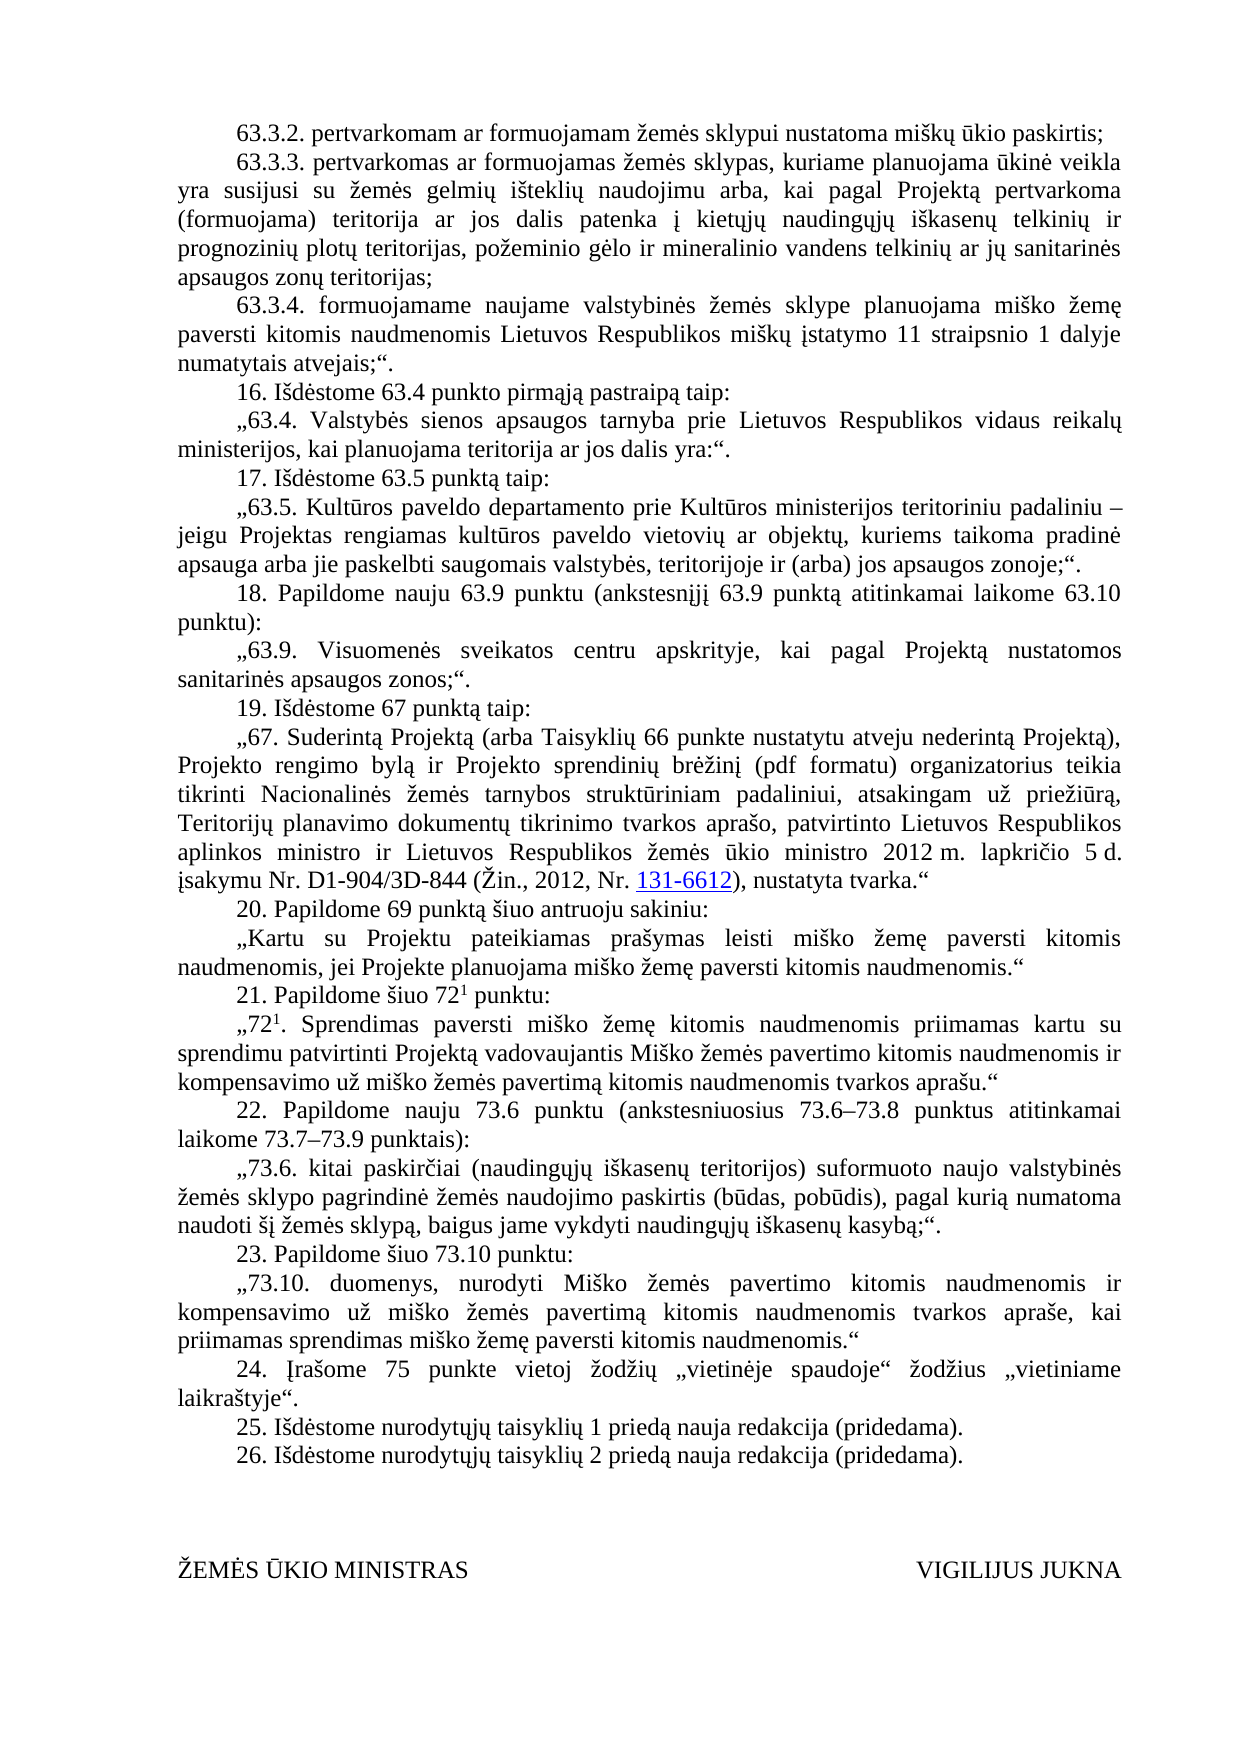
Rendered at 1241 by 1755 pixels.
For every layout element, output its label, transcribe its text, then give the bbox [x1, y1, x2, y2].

text ŽEMĖS ŪKIO MINISTRAS Vigilijus Jukna [177, 1556, 1122, 1584]
text „67. Suderintą Projektą (arba Taisyklių 66 punkte nustatytu atveju nederintą Projektą), Projekto rengimo bylą ir Projekto sprendinių brėžinį (pdf formatu) organizatorius teikia tikrinti Nacionalinės žemės tarnybos struktūriniam padaliniui, atsakingam už priežiūrą, Teritorijų planavimo dokumentų tikrinimo tvarkos aprašo, patvirtinto Lietuvos Respublikos aplinkos ministro ir Lietuvos Respublikos žemės ūkio ministro 2012 m. lapkričio 5 d. įsakymu Nr. D1-904/3D-844 (Žin., 2012, Nr. 131-6612), nustatyta tvarka.“ [177, 722, 1122, 894]
text „Kartu su Projektu pateikiamas prašymas leisti miško žemę paversti kitomis naudmenomis, jei Projekte planuojama miško žemę paversti kitomis naudmenomis.“ [177, 923, 1122, 981]
text 26. Išdėstome nurodytųjų taisyklių 2 priedą nauja redakcija (pridedama). [177, 1441, 1122, 1469]
text 63.3.4. formuojamame naujame valstybinės žemės sklype planuojama miško žemę paversti kitomis naudmenomis Lietuvos Respublikos miškų įstatymo 11 straipsnio 1 dalyje numatytais atvejais;“. [177, 291, 1122, 377]
text „73.10. duomenys, nurodyti Miško žemės pavertimo kitomis naudmenomis ir kompensavimo už miško žemės pavertimą kitomis naudmenomis tvarkos apraše, kai priimamas sprendimas miško žemę paversti kitomis naudmenomis.“ [177, 1268, 1122, 1354]
text 63.3.3. pertvarkomas ar formuojamas žemės sklypas, kuriame planuojama ūkinė veikla yra susijusi su žemės gelmių išteklių naudojimu arba, kai pagal Projektą pertvarkoma (formuojama) teritorija ar jos dalis patenka į kietųjų naudingųjų iškasenų telkinių ir prognozinių plotų teritorijas, požeminio gėlo ir mineralinio vandens telkinių ar jų sanitarinės apsaugos zonų teritorijas; [177, 147, 1122, 291]
text 19. Išdėstome 67 punktą taip: [177, 693, 1122, 722]
text „63.5. Kultūros paveldo departamento prie Kultūros ministerijos teritoriniu padaliniu – jeigu Projektas rengiamas kultūros paveldo vietovių ar objektų, kuriems taikoma pradinė apsauga arba jie paskelbti saugomais valstybės, teritorijoje ir (arba) jos apsaugos zonoje;“. [177, 492, 1122, 578]
text „721. Sprendimas paversti miško žemę kitomis naudmenomis priimamas kartu su sprendimu patvirtinti Projektą vadovaujantis Miško žemės pavertimo kitomis naudmenomis ir kompensavimo už miško žemės pavertimą kitomis naudmenomis tvarkos aprašu.“ [177, 1009, 1122, 1096]
text 25. Išdėstome nurodytųjų taisyklių 1 priedą nauja redakcija (pridedama). [177, 1412, 1122, 1441]
text „63.4. Valstybės sienos apsaugos tarnyba prie Lietuvos Respublikos vidaus reikalų ministerijos, kai planuojama teritorija ar jos dalis yra:“. [177, 406, 1122, 463]
text 22. Papildome nauju 73.6 punktu (ankstesniuosius 73.6–73.8 punktus atitinkamai laikome 73.7–73.9 punktais): [177, 1096, 1122, 1153]
text 16. Išdėstome 63.4 punkto pirmąją pastraipą taip: [177, 377, 1122, 406]
text 63.3.2. pertvarkomam ar formuojamam žemės sklypui nustatoma miškų ūkio paskirtis; [177, 118, 1122, 147]
text 20. Papildome 69 punktą šiuo antruoju sakiniu: [177, 894, 1122, 923]
text 24. Įrašome 75 punkte vietoj žodžių „vietinėje spaudoje“ žodžius „vietiniame laikraštyje“. [177, 1354, 1122, 1412]
text „63.9. Visuomenės sveikatos centru apskrityje, kai pagal Projektą nustatomos sanitarinės apsaugos zonos;“. [177, 636, 1122, 693]
text 17. Išdėstome 63.5 punktą taip: [177, 463, 1122, 492]
text 21. Papildome šiuo 721 punktu: [177, 981, 1122, 1009]
text 23. Papildome šiuo 73.10 punktu: [177, 1239, 1122, 1268]
text „73.6. kitai paskirčiai (naudingųjų iškasenų teritorijos) suformuoto naujo valstybinės žemės sklypo pagrindinė žemės naudojimo paskirtis (būdas, pobūdis), pagal kurią numatoma naudoti šį žemės sklypą, baigus jame vykdyti naudingųjų iškasenų kasybą;“. [177, 1153, 1122, 1239]
text 18. Papildome nauju 63.9 punktu (ankstesnįjį 63.9 punktą atitinkamai laikome 63.10 punktu): [177, 578, 1122, 636]
